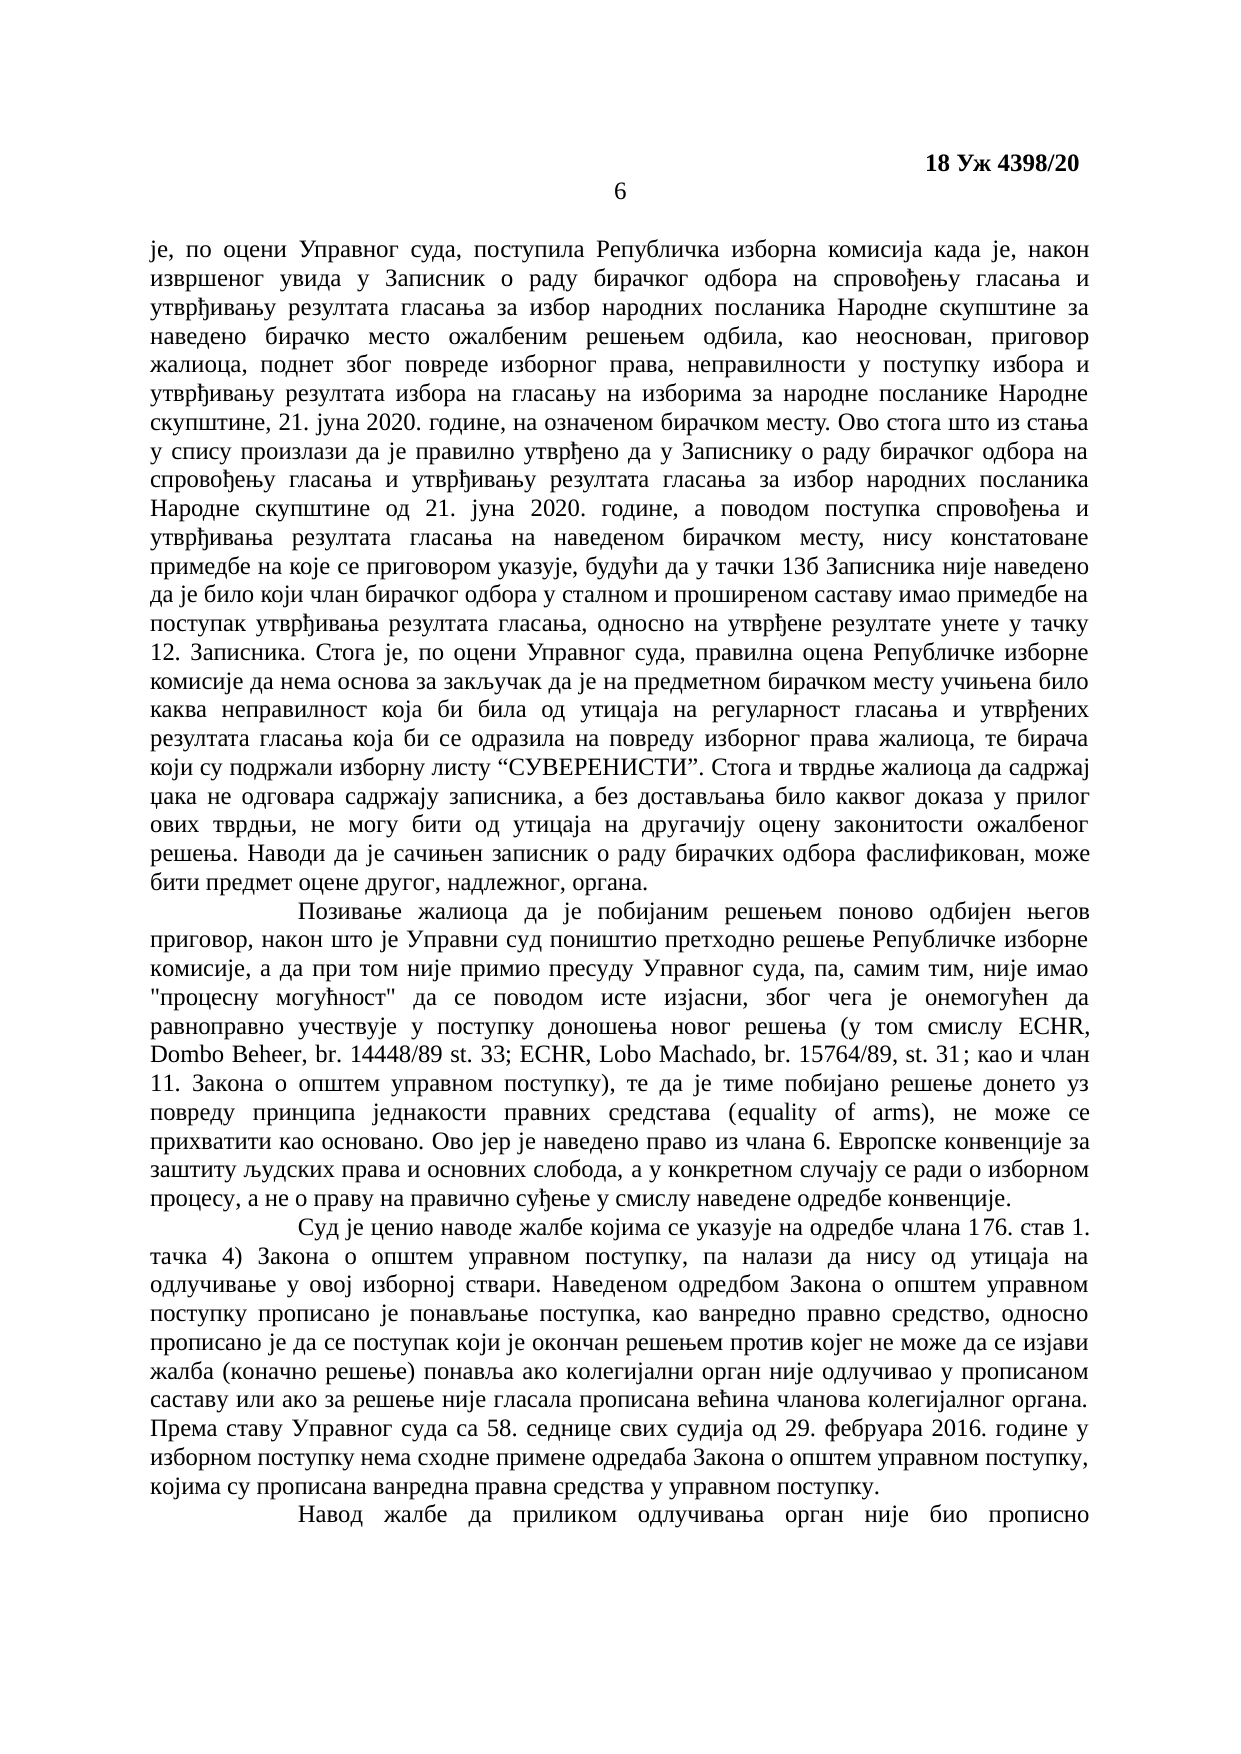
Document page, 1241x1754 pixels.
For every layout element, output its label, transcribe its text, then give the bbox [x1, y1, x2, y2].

text Навод жалбе да приликом одлучивања орган није био прописно [150, 1499, 1090, 1528]
text је, по оцени Управног суда, поступила Републичка изборна комисија када је, након извршеног увида у Записник о раду бирачког одбора на спровођењу гласања и утврђивању резултата гласања за избор народних посланика Народне скупштине за наведено бирачко место ожалбеним решењем одбила, као неоснован, приговор жалиоца, поднет због повреде изборног права, неправилности у поступку избора и утврђивању резултата избора на гласању на изборима за народне посланике Народне скупштине, 21. јуна 2020. године, на означеном бирачком месту. Ово стога што из стања у спису произлази да је правилно утврђено да у Записнику о раду бирачког одбора на спровођењу гласања и утврђивању резултата гласања за избор народних посланика Народне скупштине од 21. јуна 2020. године, а поводом поступка спровођења и утврђивања резултата гласања на наведеном бирачком месту, нису констатоване примедбе на које се приговором указује, будући да у тачки 13б Записника није наведено да је било који члан бирачког одбора у сталном и проширеном саставу имао примедбе на поступак утврђивања резултата гласања, односно на утврђене резултате унете у тачку 12. Записника. Стога је, по оцени Управног суда, правилна оцена Републичке изборне комисије да нема основа за закључак да је на предметном бирачком месту учињена било каква неправилност која би била од утицаја на регуларност гласања и утврђених резултата гласања која би се одразила на повреду изборног права жалиоца, те бирача који су подржали изборну листу “СУВЕРЕНИСТИ”. Стога и тврдње жалиоца да садржај џака не одговара садржају записника, а без достављања било каквог доказа у прилог ових тврдњи, не могу бити од утицаја на другачију оцену законитости ожалбеног решења. Наводи да је сачињен записник о раду бирачких одбора фаслификован, може бити предмет оцене другог, надлежног, органа. [150, 234, 1090, 896]
text Суд је ценио наводе жалбе којима се указује на одредбе члана 176. став 1. тачка 4) Закона о општем управном поступку, па налази да нису од утицаја на одлучивање у овој изборној ствари. Наведеном одредбом Закона о општем управном поступку прописано је понављање поступка, као ванредно правно средство, односно прописано је да се поступак који је окончан решењем против којег не може да се изјави жалба (коначно решење) понавља ако колегијални орган није одлучивао у прописаном саставу или ако за решење није гласала прописана већина чланова колегијалног органа. Према ставу Управног суда са 58. седнице свих судија од 29. фебруара 2016. године у изборном поступку нема сходне примене одредаба Закона о општем управном поступку, којима су прописана ванредна правна средства у управном поступку. [150, 1212, 1090, 1499]
text Позивање жалиоца да је побијаним решењем поново одбијен његов приговор, након што је Управни суд поништио претходно решење Републичке изборне комисије, а да при том није примио пресуду Управног суда, па, самим тим, није имао "процесну могућност" да се поводом исте изјасни, због чега је онемогућен да равноправно учествује у поступку доношења новог решења (у том смислу ECHR, Dombo Beheer, br. 14448/89 st. 33; ECHR, Lobo Machado, br. 15764/89, st. 31; као и члан 11. Закона о општем управном поступку), те да је тиме побијано решење донето уз повреду принципа једнакости правних средстава (equality of arms), не може се прихватити као основано. Ово јер је наведено право из члана 6. Европске конвенције за заштиту људских права и основних слобода, а у конкретном случају се ради о изборном процесу, а не о праву на правично суђење у смислу наведене одредбе конвенције. [150, 896, 1090, 1212]
